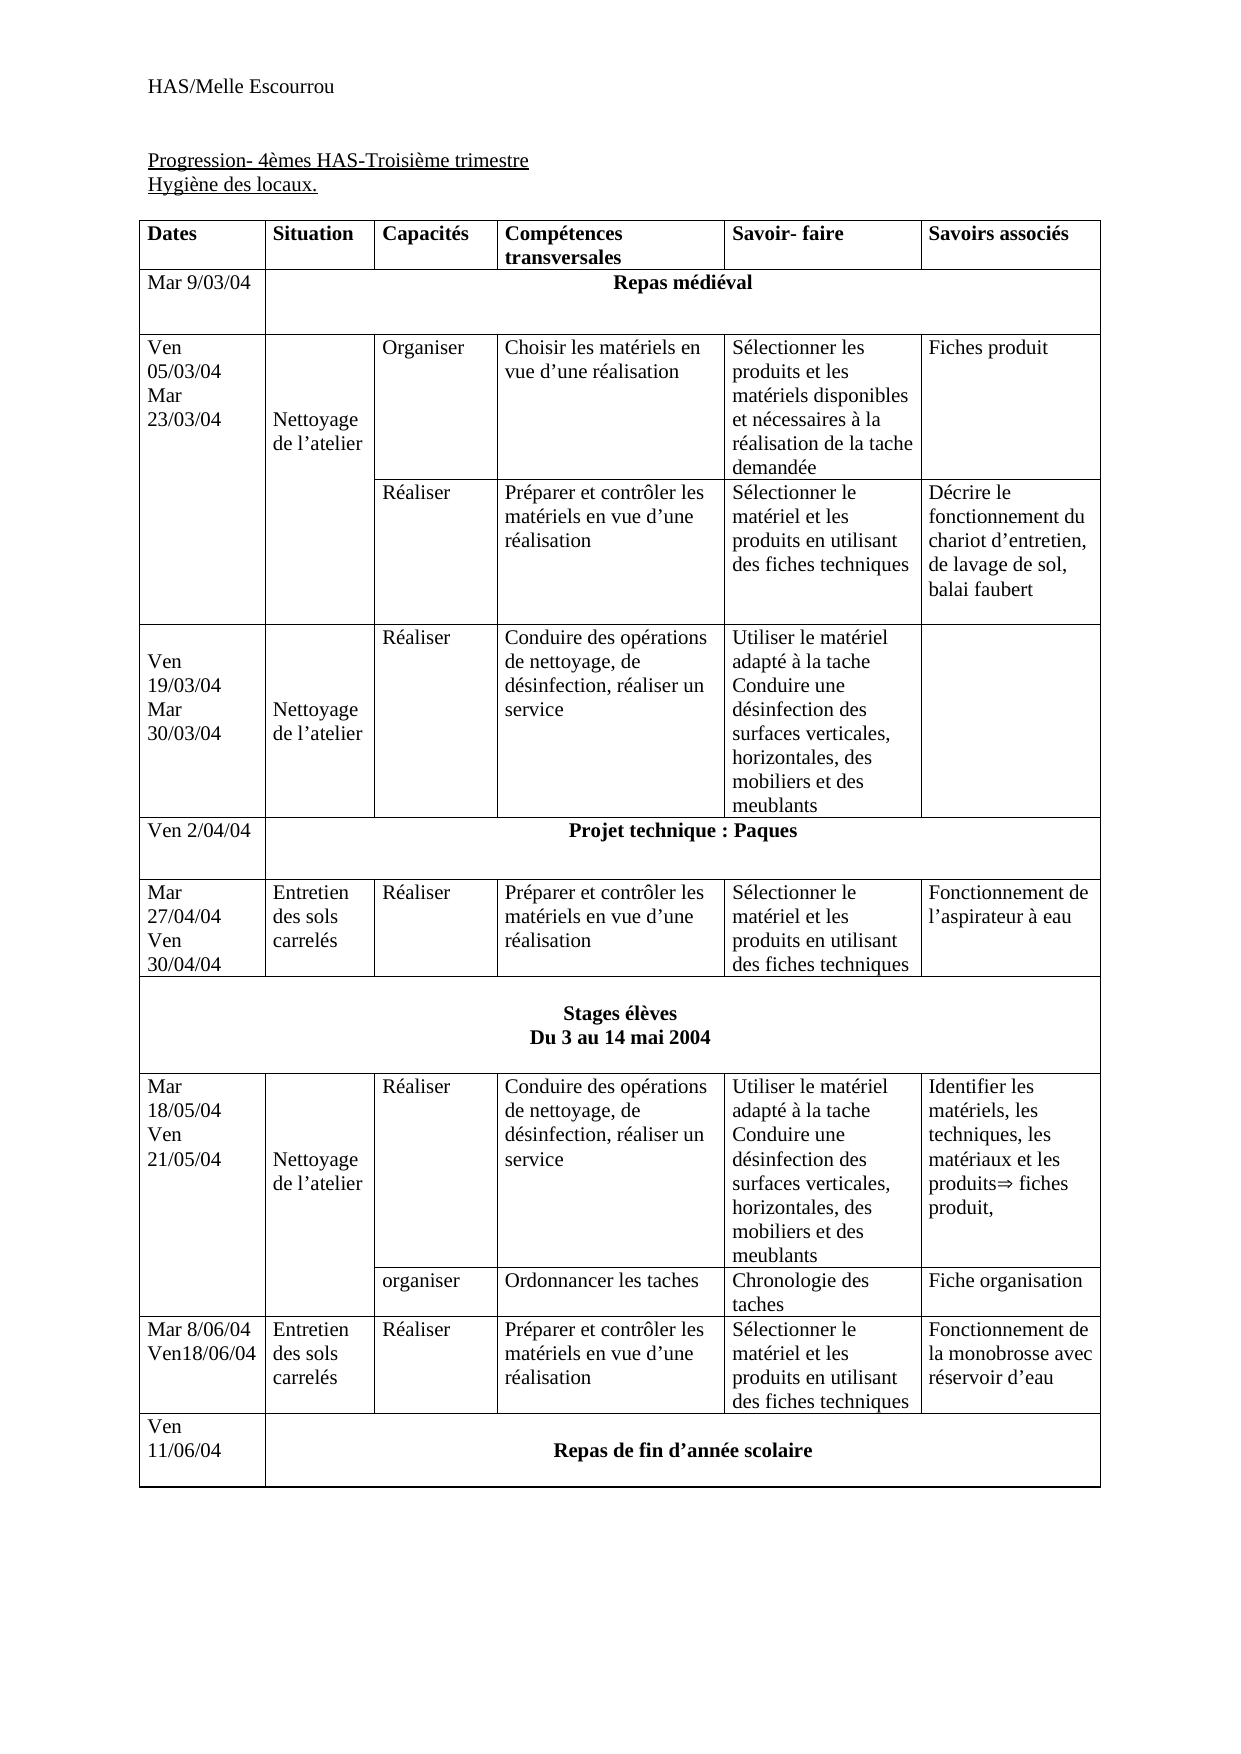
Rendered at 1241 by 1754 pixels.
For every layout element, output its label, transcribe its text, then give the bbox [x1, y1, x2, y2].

table_header Savoir- faire [725, 221, 921, 269]
table_header Identifier les matériels, les techniques, les matériaux et les produits fiches produit, [922, 1074, 1100, 1267]
text Hygiène des locaux. [148, 172, 1092, 196]
table_cell Fiche organisation [922, 1268, 1100, 1316]
table_cell Réaliser [375, 1317, 497, 1413]
table_cell Préparer et contrôler les matériels en vue d’une réalisation [498, 1317, 724, 1413]
table_cell Nettoyage de l’atelier [266, 625, 374, 817]
table_header Capacités [375, 221, 497, 269]
table_cell Fonctionnement de la monobrosse avec réservoir d’eau [922, 1317, 1100, 1413]
table_cell Chronologie des taches [725, 1268, 921, 1316]
table_cell Ven 19/03/04 Mar 30/03/04 [140, 625, 265, 817]
table_cell Sélectionner le matériel et les produits en utilisant des fiches techniques [725, 1317, 921, 1413]
table_header Choisir les matériels en vue d’une réalisation [498, 335, 724, 479]
table_cell Mar 9/03/04 [140, 270, 265, 334]
table_header Savoirs associés [922, 221, 1100, 269]
table_cell Préparer et contrôler les matériels en vue d’une réalisation [498, 880, 724, 976]
table_cell Repas médiéval [266, 270, 1100, 334]
table_cell Réaliser [375, 625, 497, 817]
table_cell Réaliser [375, 880, 497, 976]
table_header Compétences transversales [498, 221, 724, 269]
table_header Organiser [375, 335, 497, 479]
table_cell Mar 27/04/04 Ven 30/04/04 [140, 880, 265, 976]
table_cell Décrire le fonctionnement du chariot d’entretien, de lavage de sol, balai faubert [922, 480, 1100, 623]
table_header Conduire des opérations de nettoyage, de désinfection, réaliser un service [498, 1074, 724, 1267]
table_cell Fonctionnement de l’aspirateur à eau [922, 880, 1100, 976]
table_cell organiser [375, 1268, 497, 1316]
table_cell Ven 2/04/04 [140, 818, 265, 879]
table_header Dates [140, 221, 265, 269]
table_cell Nettoyage de l’atelier [266, 335, 374, 623]
table_cell Conduire des opérations de nettoyage, de désinfection, réaliser un service [498, 625, 724, 817]
table_cell Réaliser [375, 480, 497, 623]
text Progression- 4èmes HAS-Troisième trimestre [148, 148, 1092, 172]
table_cell Projet technique : Paques [266, 818, 1100, 879]
table_cell [922, 625, 1100, 817]
table_cell Préparer et contrôler les matériels en vue d’une réalisation [498, 480, 724, 623]
table_cell Ordonnancer les taches [498, 1268, 724, 1316]
table_header Réaliser [375, 1074, 497, 1267]
table_cell Mar 18/05/04 Ven 21/05/04 [140, 1074, 265, 1316]
table_cell Mar 8/06/04 Ven18/06/04 [140, 1317, 265, 1413]
table_header Sélectionner les produits et les matériels disponibles et nécessaires à la réalisation de la tache demandée [725, 335, 921, 479]
table_cell Ven 11/06/04 [140, 1414, 265, 1486]
table_cell Ven 05/03/04 Mar 23/03/04 [140, 335, 265, 623]
table_header Situation [266, 221, 374, 269]
table_cell Sélectionner le matériel et les produits en utilisant des fiches techniques [725, 480, 921, 623]
table_cell Repas de fin d’année scolaire [266, 1414, 1100, 1486]
table_header Utiliser le matériel adapté à la tache Conduire une désinfection des surfaces verticales, horizontales, des mobiliers et des meublants [725, 1074, 921, 1267]
table_cell Utiliser le matériel adapté à la tache Conduire une désinfection des surfaces verticales, horizontales, des mobiliers et des meublants [725, 625, 921, 817]
table_cell Stages élèves Du 3 au 14 mai 2004 [140, 977, 1100, 1073]
table_cell Nettoyage de l’atelier [266, 1074, 374, 1316]
table_cell Sélectionner le matériel et les produits en utilisant des fiches techniques [725, 880, 921, 976]
table_header Fiches produit [922, 335, 1100, 479]
table_cell Entretien des sols carrelés [266, 1317, 374, 1413]
table_cell Entretien des sols carrelés [266, 880, 374, 976]
